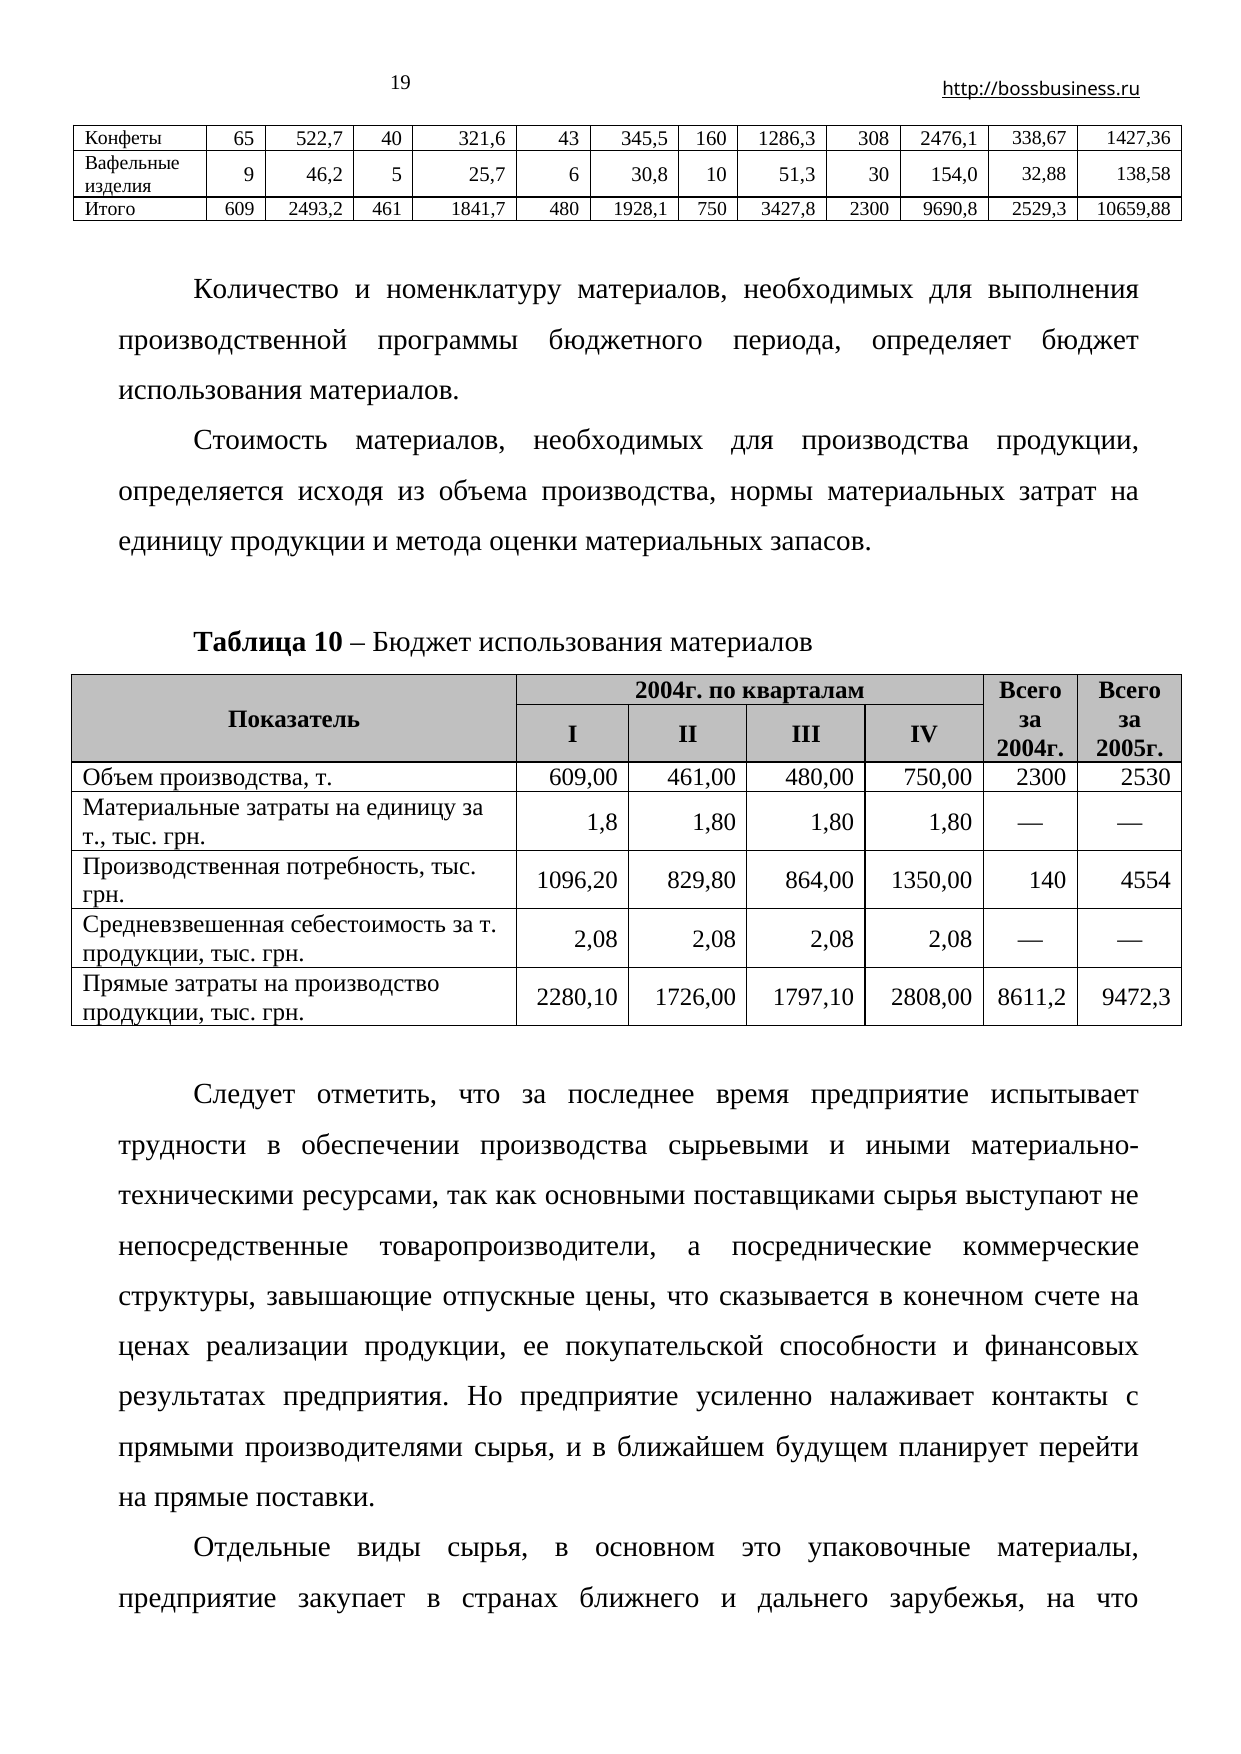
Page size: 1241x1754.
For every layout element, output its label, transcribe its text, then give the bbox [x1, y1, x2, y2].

table_cell 609,00 [517, 763, 628, 791]
table_cell II [629, 705, 746, 761]
text Количество и номенклатуру материалов, необходимых для выполнения производственной программы бюджетного периода, определяет бюджет использования материалов. [118, 272, 1140, 406]
table_cell Средневзвешенная себестоимость за т. продукции, тыс. грн. [72, 909, 516, 967]
table_cell 1,80 [629, 792, 746, 850]
table_cell 138,58 [1078, 151, 1181, 196]
table_cell 321,6 [413, 126, 516, 150]
table_cell 2476,1 [901, 126, 988, 150]
table_cell 2300 [827, 198, 900, 220]
table_cell 140 [984, 851, 1077, 908]
table_cell 25,7 [413, 151, 516, 196]
table_cell — [984, 909, 1077, 967]
table_cell IV [866, 705, 983, 761]
table_cell Прямые затраты на производство продукции, тыс. грн. [72, 968, 516, 1025]
table_cell 9690,8 [901, 198, 988, 220]
table_cell 2529,3 [989, 198, 1077, 220]
table_cell 1,80 [866, 792, 983, 850]
table_cell 30,8 [591, 151, 678, 196]
table_cell 461 [354, 198, 412, 220]
table_header 2004г. по кварталам [517, 675, 983, 704]
table_cell — [1078, 909, 1181, 967]
table_cell 480,00 [747, 763, 864, 791]
table_cell 2,08 [629, 909, 746, 967]
table_cell 480 [517, 198, 590, 220]
table_cell 2493,2 [266, 198, 353, 220]
table_cell 1,8 [517, 792, 628, 850]
table_cell I [517, 705, 628, 761]
table_cell 308 [827, 126, 900, 150]
table_cell 345,5 [591, 126, 678, 150]
table_header Показатель [72, 675, 516, 761]
table_cell 9 [207, 151, 265, 196]
table_cell 30 [827, 151, 900, 196]
table_cell 10 [679, 151, 737, 196]
table_cell 51,3 [738, 151, 826, 196]
table_cell 609 [207, 198, 265, 220]
table_cell 2,08 [866, 909, 983, 967]
table_cell 2280,10 [517, 968, 628, 1025]
table_cell 1841,7 [413, 198, 516, 220]
table_header Всего за 2005г. [1078, 675, 1181, 761]
table_cell 3427,8 [738, 198, 826, 220]
text Следует отметить, что за последнее время предприятие испытывает трудности в обеспечении производства сырьевыми и иными материально-техническими ресурсами, так как основными поставщиками сырья выступают не непосредственные товаропроизводители, а посреднические коммерческие структуры, завышающие отпускные цены, что сказывается в конечном счете на ценах реализации продукции, ее покупательской способности и финансовых результатах предприятия. Но предприятие усиленно налаживает контакты с прямыми производителями сырья, и в ближайшем будущем планирует перейти на прямые поставки. [118, 1077, 1140, 1513]
table_cell — [1078, 792, 1181, 850]
table_cell 2530 [1078, 763, 1181, 791]
table_cell 1427,36 [1078, 126, 1181, 150]
table_header Всего за 2004г. [984, 675, 1077, 761]
table_cell 461,00 [629, 763, 746, 791]
table_cell 2300 [984, 763, 1077, 791]
table_cell 46,2 [266, 151, 353, 196]
table_cell Производственная потребность, тыс. грн. [72, 851, 516, 908]
table_cell 4554 [1078, 851, 1181, 908]
table_cell Итого [74, 198, 206, 220]
table_cell 65 [207, 126, 265, 150]
table_cell III [747, 705, 864, 761]
table_cell Материальные затраты на единицу за т., тыс. грн. [72, 792, 516, 850]
table_cell 40 [354, 126, 412, 150]
text Стоимость материалов, необходимых для производства продукции, определяется исходя из объема производства, нормы материальных затрат на единицу продукции и метода оценки материальных запасов. [118, 422, 1140, 557]
table_cell 1797,10 [747, 968, 864, 1025]
table_cell 6 [517, 151, 590, 196]
table_cell 522,7 [266, 126, 353, 150]
table_cell 154,0 [901, 151, 988, 196]
table_cell Конфеты [74, 126, 206, 150]
table_cell 1,80 [747, 792, 864, 850]
table_cell 160 [679, 126, 737, 150]
table_cell 1286,3 [738, 126, 826, 150]
table_cell 1928,1 [591, 198, 678, 220]
table_cell 1096,20 [517, 851, 628, 908]
table_cell 750,00 [866, 763, 983, 791]
table_cell 1726,00 [629, 968, 746, 1025]
table_cell 32,88 [989, 151, 1077, 196]
table_cell 43 [517, 126, 590, 150]
table_cell 9472,3 [1078, 968, 1181, 1025]
table_cell 750 [679, 198, 737, 220]
table_cell 2,08 [747, 909, 864, 967]
table_cell 8611,2 [984, 968, 1077, 1025]
table_cell 5 [354, 151, 412, 196]
table_cell 829,80 [629, 851, 746, 908]
table_cell Объем производства, т. [72, 763, 516, 791]
table_cell 2808,00 [866, 968, 983, 1025]
text Таблица 10 – Бюджет использования материалов [118, 624, 1140, 657]
table_cell 10659,88 [1078, 198, 1181, 220]
table_cell 1350,00 [866, 851, 983, 908]
table_cell — [984, 792, 1077, 850]
table_cell 864,00 [747, 851, 864, 908]
text Отдельные виды сырья, в основном это упаковочные материалы, предприятие закупает в странах ближнего и дальнего зарубежья, на что [118, 1529, 1140, 1613]
table_cell 338,67 [989, 126, 1077, 150]
table_cell 2,08 [517, 909, 628, 967]
table_cell Вафельные изделия [74, 151, 206, 196]
